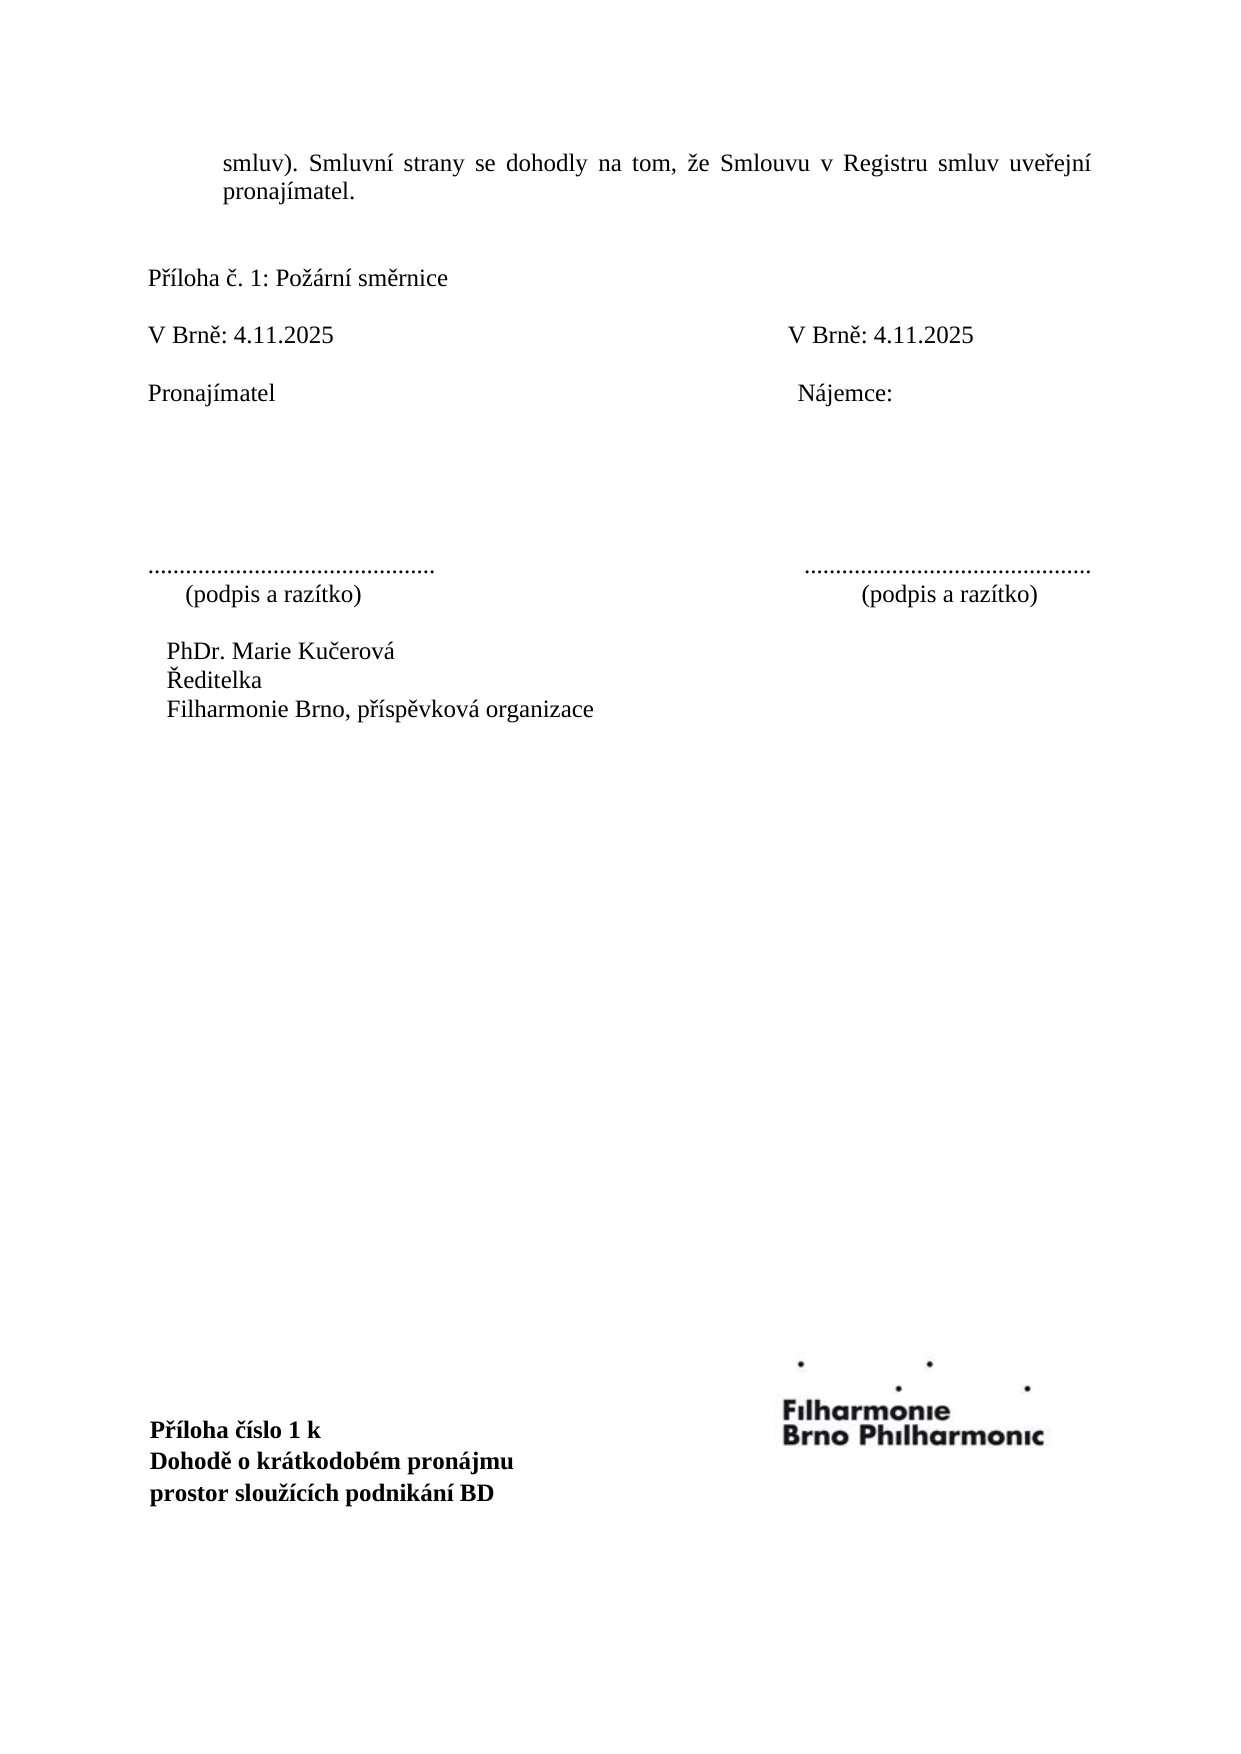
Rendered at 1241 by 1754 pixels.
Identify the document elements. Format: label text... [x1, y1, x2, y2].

list smluv). Smluvní strany se dohodly na tom, že Smlouvu v Registru smluv uveřejní pronajímatel. [185, 148, 1093, 205]
text Příloha č. 1: Požární směrnice [148, 263, 1093, 291]
text Ředitelka [148, 665, 1093, 694]
text prostor sloužících podnikání BD [149, 1478, 1088, 1506]
text Dohodě o krátkodobém pronájmu [149, 1446, 1088, 1475]
text (podpis a razítko) (podpis a razítko) [148, 579, 1093, 608]
text [1064, 1415, 1088, 1443]
text .............................................. .............................................. [148, 550, 1093, 579]
text V Brně: 4.11.2025 V Brně: 4.11.2025 [148, 320, 1093, 349]
text Filharmonie Brno, příspěvková organizace [148, 694, 1093, 723]
text Pronajímatel Nájemce: [148, 378, 1093, 406]
text Příloha číslo 1 k [149, 1415, 763, 1443]
text PhDr. Marie Kučerová [148, 636, 1093, 665]
